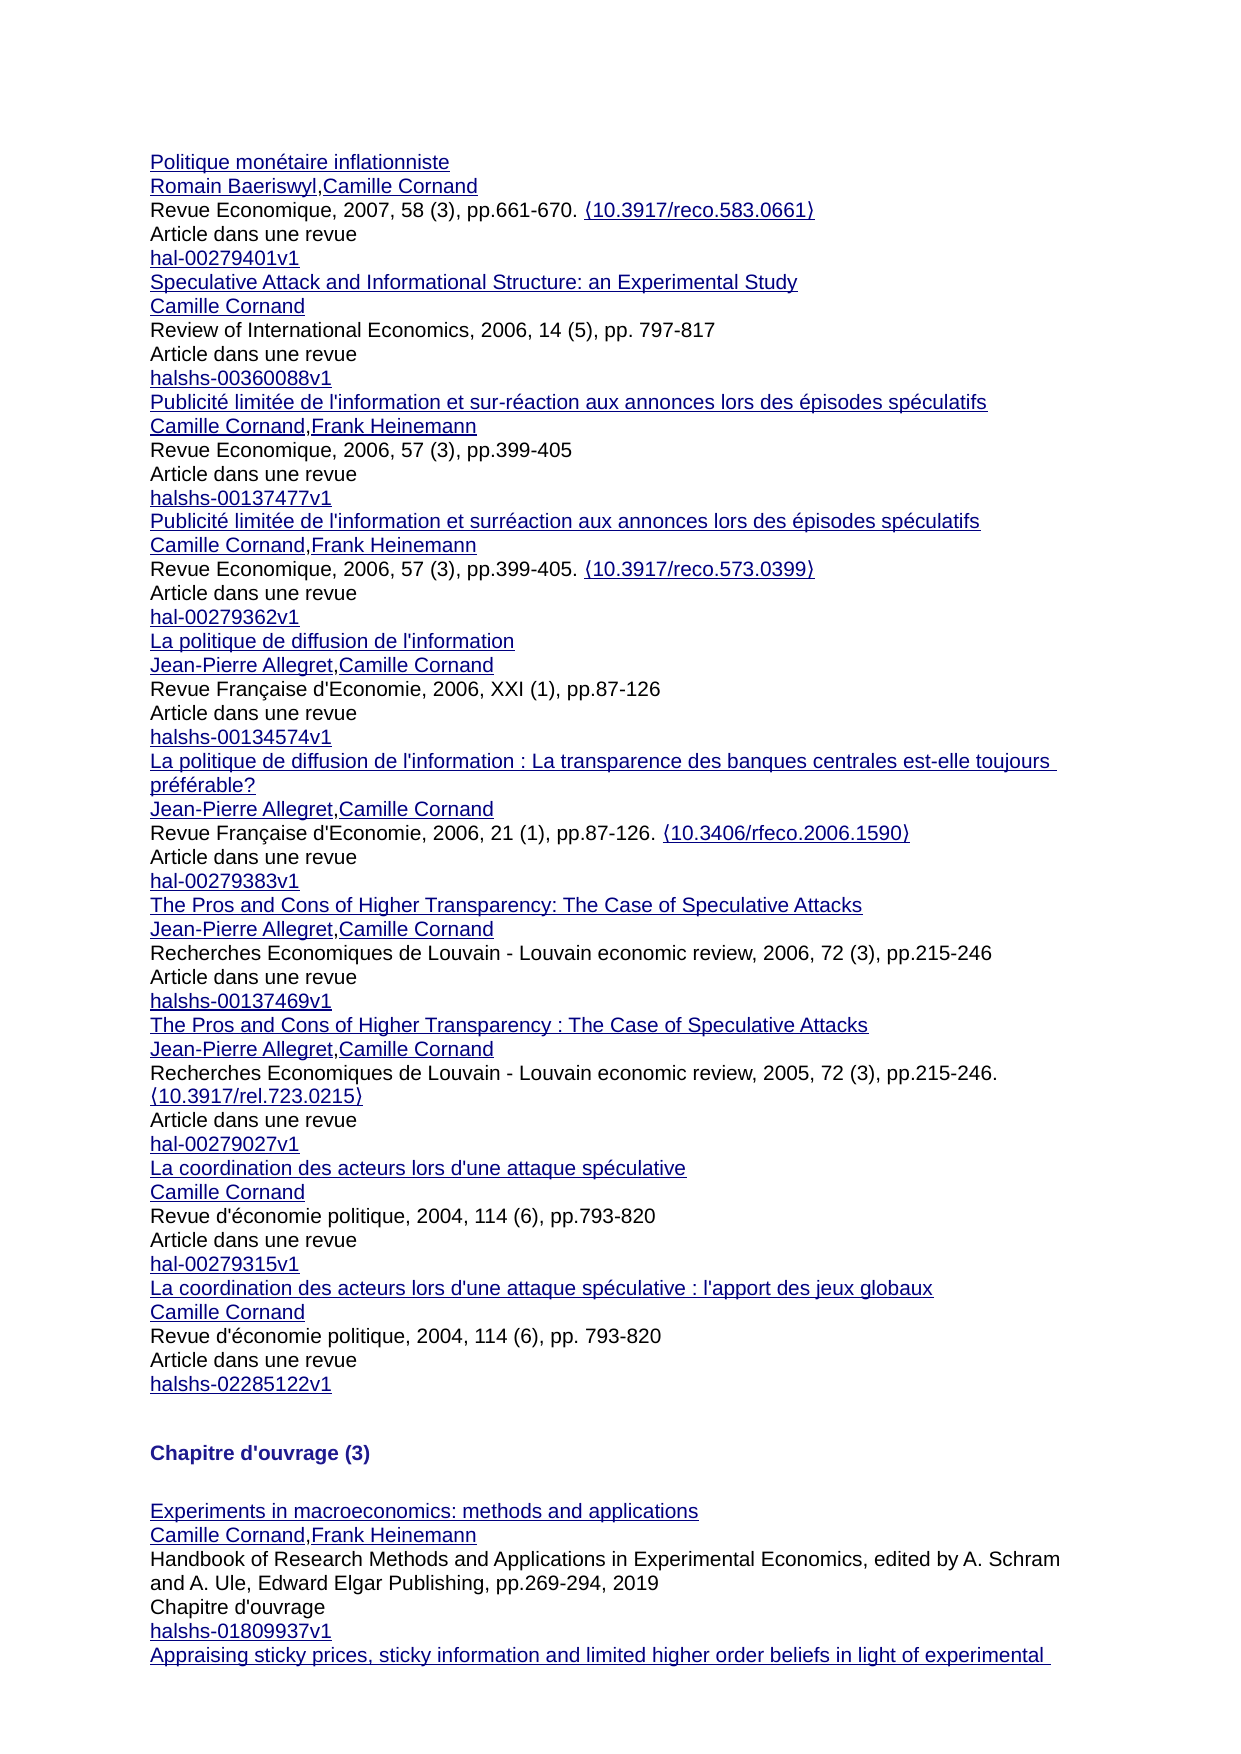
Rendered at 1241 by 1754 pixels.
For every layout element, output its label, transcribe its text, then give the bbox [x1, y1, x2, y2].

table_cell Politique monétaire inflationniste Romain Baeriswyl,Camille Cornand Revue Economique, 2007, 58 (3), pp.661-670. ⟨10.3917/reco.583.0661⟩ Article dans une revue hal-00279401v1 [150, 150, 1090, 270]
table_cell Speculative Attack and Informational Structure: an Experimental Study Camille Cornand Review of International Economics, 2006, 14 (5), pp. 797-817 Article dans une revue halshs-00360088v1 [150, 270, 1090, 389]
table_cell Appraising sticky prices, sticky information and limited higher order beliefs in light of experimental [150, 1643, 1090, 1667]
table_cell Publicité limitée de l'information et surréaction aux annonces lors des épisodes spéculatifs Camille Cornand,Frank Heinemann Revue Economique, 2006, 57 (3), pp.399-405. ⟨10.3917/reco.573.0399⟩ Article dans une revue hal-00279362v1 [150, 509, 1090, 629]
table_cell La politique de diffusion de l'information : La transparence des banques centrales est-elle toujours préférable? Jean-Pierre Allegret,Camille Cornand Revue Française d'Economie, 2006, 21 (1), pp.87-126. ⟨10.3406/rfeco.2006.1590⟩ Article dans une revue hal-00279383v1 [150, 749, 1090, 893]
table_cell The Pros and Cons of Higher Transparency : The Case of Speculative Attacks Jean-Pierre Allegret,Camille Cornand Recherches Economiques de Louvain - Louvain economic review, 2005, 72 (3), pp.215-246. ⟨10.3917/rel.723.0215⟩ Article dans une revue hal-00279027v1 [150, 1013, 1090, 1156]
table_cell La politique de diffusion de l'information Jean-Pierre Allegret,Camille Cornand Revue Française d'Economie, 2006, XXI (1), pp.87-126 Article dans une revue halshs-00134574v1 [150, 629, 1090, 749]
table_cell Publicité limitée de l'information et sur-réaction aux annonces lors des épisodes spéculatifs Camille Cornand,Frank Heinemann Revue Economique, 2006, 57 (3), pp.399-405 Article dans une revue halshs-00137477v1 [150, 390, 1090, 509]
table_cell La coordination des acteurs lors d'une attaque spéculative Camille Cornand Revue d'économie politique, 2004, 114 (6), pp.793-820 Article dans une revue hal-00279315v1 [150, 1156, 1090, 1276]
table_cell The Pros and Cons of Higher Transparency: The Case of Speculative Attacks Jean-Pierre Allegret,Camille Cornand Recherches Economiques de Louvain - Louvain economic review, 2006, 72 (3), pp.215-246 Article dans une revue halshs-00137469v1 [150, 893, 1090, 1012]
subtitle Chapitre d'ouvrage (3) [150, 1441, 1090, 1464]
table_header Experiments in macroeconomics: methods and applications Camille Cornand,Frank Heinemann Handbook of Research Methods and Applications in Experimental Economics, edited by A. Schram and A. Ule, Edward Elgar Publishing, pp.269-294, 2019 Chapitre d'ouvrage halshs-01809937v1 [150, 1499, 1090, 1643]
table_cell La coordination des acteurs lors d'une attaque spéculative : l'apport des jeux globaux Camille Cornand Revue d'économie politique, 2004, 114 (6), pp. 793-820 Article dans une revue halshs-02285122v1 [150, 1276, 1090, 1396]
